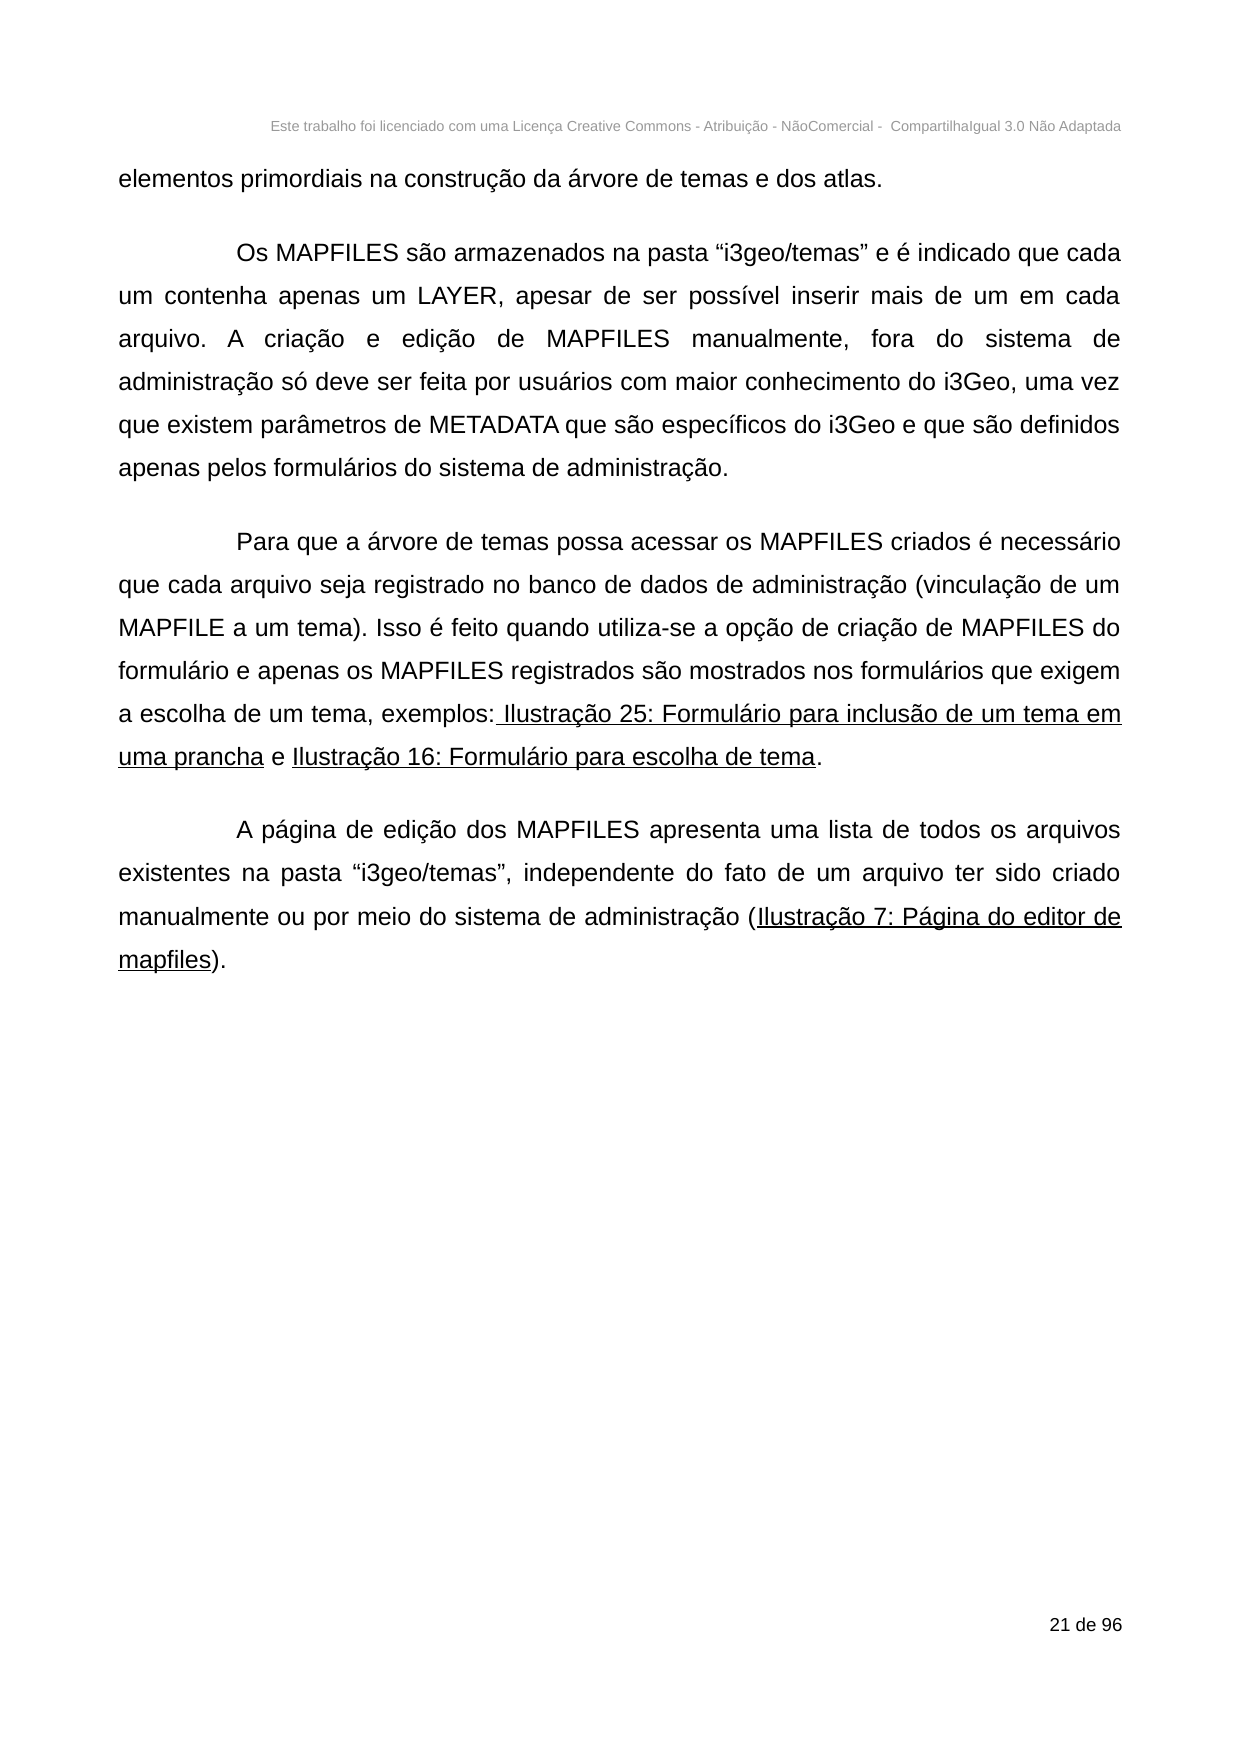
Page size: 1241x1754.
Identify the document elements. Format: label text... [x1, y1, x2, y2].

text Para que a árvore de temas possa acessar os MAPFILES criados é necessário que cada arquivo seja registrado no banco de dados de administração (vinculação de um MAPFILE a um tema). Isso é feito quando utiliza-se a opção de criação de MAPFILES do formulário e apenas os MAPFILES registrados são mostrados nos formulários que exigem a escolha de um tema, exemplos: Ilustração 25: Formulário para inclusão de um tema em uma prancha e Ilustração 16: Formulário para escolha de tema. [118, 526, 1122, 771]
text Os MAPFILES são armazenados na pasta “i3geo/temas” e é indicado que cada um contenha apenas um LAYER, apesar de ser possível inserir mais de um em cada arquivo. A criação e edição de MAPFILES manualmente, fora do sistema de administração só deve ser feita por usuários com maior conhecimento do i3Geo, uma vez que existem parâmetros de METADATA que são específicos do i3Geo e que são definidos apenas pelos formulários do sistema de administração. [118, 238, 1122, 482]
text A página de edição dos MAPFILES apresenta uma lista de todos os arquivos existentes na pasta “i3geo/temas”, independente do fato de um arquivo ter sido criado manualmente ou por meio do sistema de administração (Ilustração 7: Página do editor de mapfiles). [118, 815, 1122, 973]
text elementos primordiais na construção da árvore de temas e dos atlas. [118, 164, 1122, 193]
